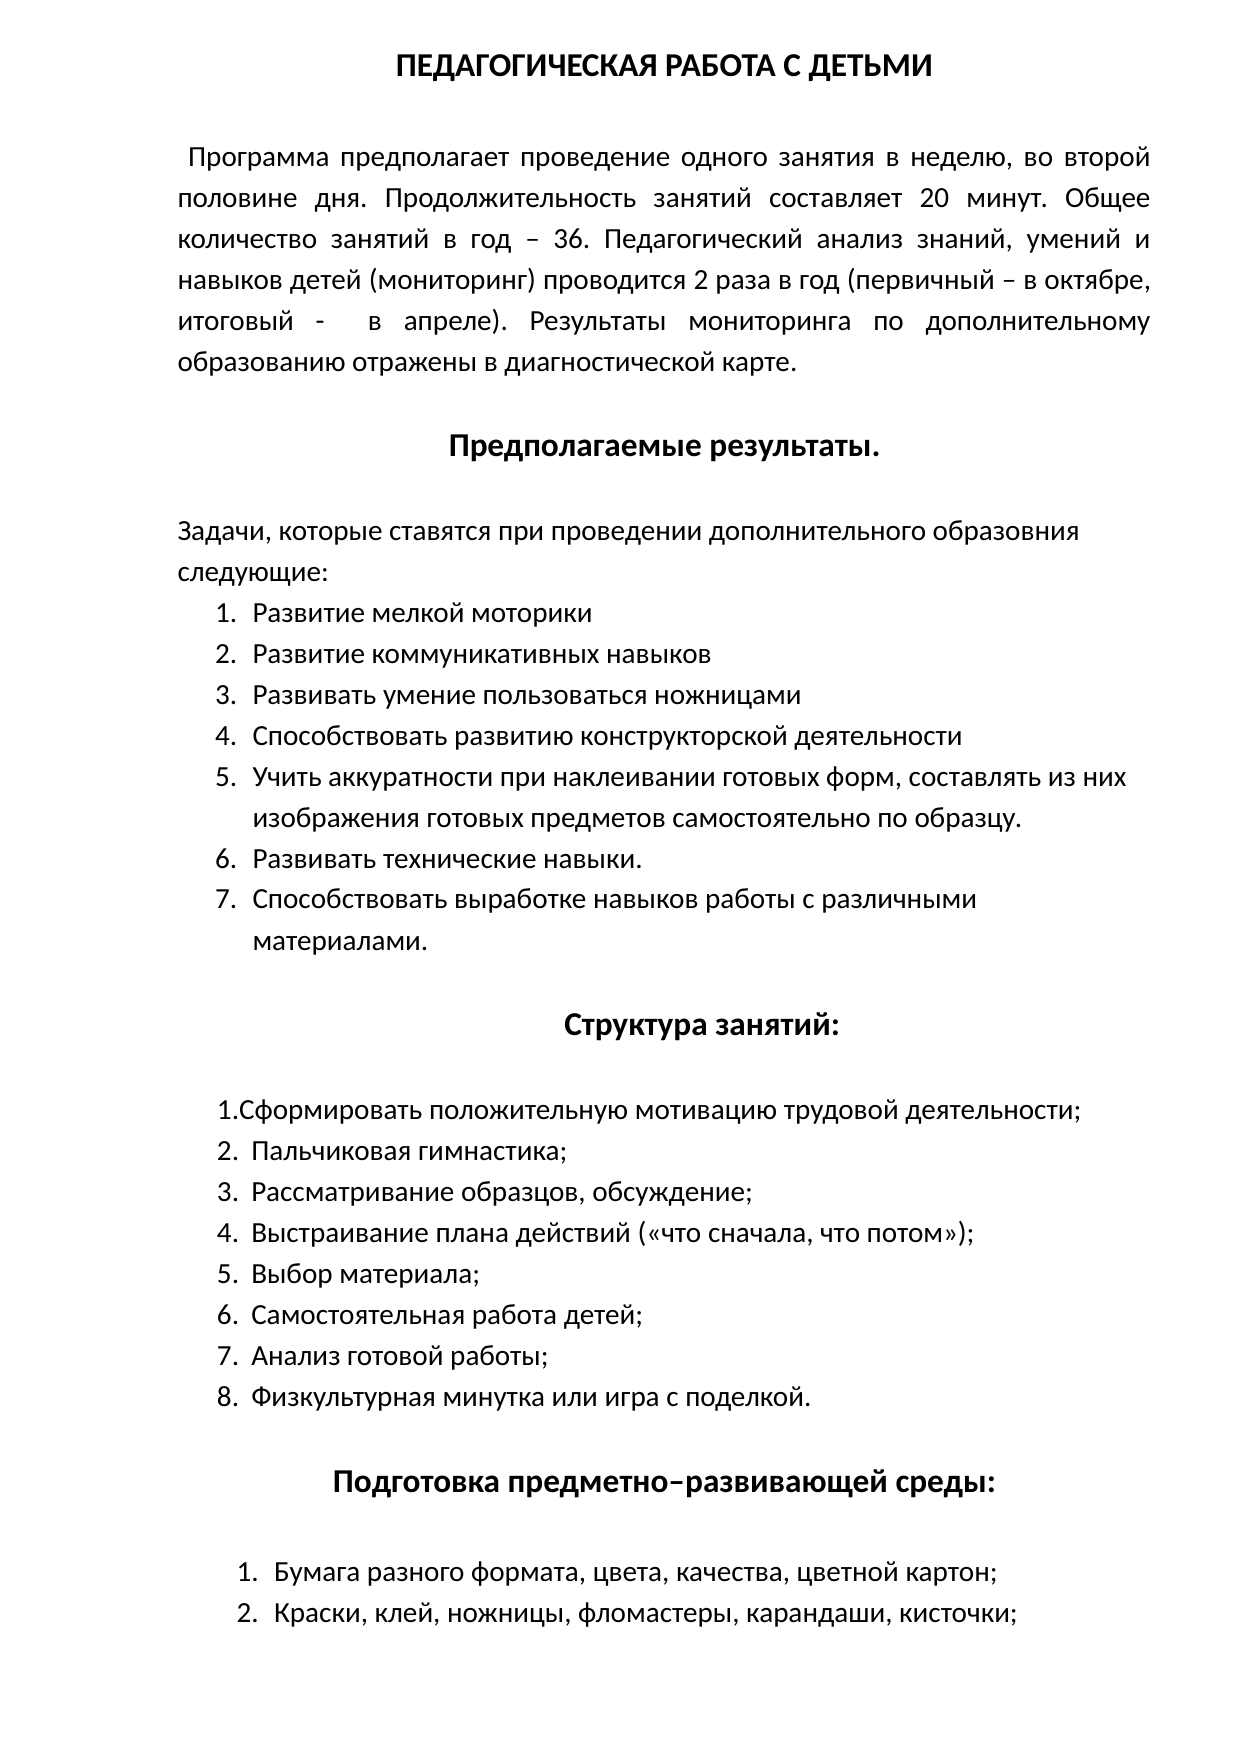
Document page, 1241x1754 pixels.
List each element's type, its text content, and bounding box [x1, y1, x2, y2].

list Развитие мелкой моторики [215, 594, 1152, 630]
text Подготовка предметно–развивающей среды: [177, 1459, 1152, 1500]
text 2. Пальчиковая гимнастика; [177, 1132, 1152, 1168]
text Задачи, которые ставятся при проведении дополнительного образовния следующие: [177, 512, 1152, 589]
text ПЕДАГОГИЧЕСКАЯ РАБОТА С ДЕТЬМИ [177, 44, 1152, 85]
list Развивать технические навыки. [215, 840, 1152, 875]
list Развитие коммуникативных навыков [215, 635, 1152, 671]
list Краски, клей, ножницы, фломастеры, карандаши, кисточки; [236, 1594, 1152, 1630]
text 4. Выстраивание плана действий («что сначала, что потом»); [177, 1214, 1152, 1249]
text 8. Физкультурная минутка или игра с поделкой. [177, 1378, 1152, 1413]
list Способствовать выработке навыков работы с различными материалами. [215, 881, 1152, 957]
list Способствовать развитию конструкторской деятельности [215, 717, 1152, 752]
text 7. Анализ готовой работы; [177, 1337, 1152, 1372]
text 1.Сформировать положительную мотивацию трудовой деятельности; [177, 1091, 1152, 1127]
text 3. Рассматривание образцов, обсуждение; [177, 1173, 1152, 1209]
text Программа предполагает проведение одного занятия в неделю, во второй половине дня. Продолжительность занятий составляет 20 минут. Общее количество занятий в год – 36. Педагогический анализ знаний, умений и навыков детей (мониторинг) проводится 2 раза в год (первичный – в октябре, итоговый - в апреле). Результаты мониторинга по дополнительному образованию отражены в диагностической карте. [177, 138, 1152, 378]
text 5. Выбор материала; [177, 1255, 1152, 1291]
list Учить аккуратности при наклеивании готовых форм, составлять из них изображения готовых предметов самостоятельно по образцу. [215, 758, 1152, 834]
text 6. Самостоятельная работа детей; [177, 1296, 1152, 1331]
text Предполагаемые результаты. [177, 424, 1152, 465]
list Структура занятий: [252, 1003, 1152, 1044]
list Развивать умение пользоваться ножницами [215, 676, 1152, 712]
list Бумага разного формата, цвета, качества, цветной картон; [236, 1553, 1152, 1589]
